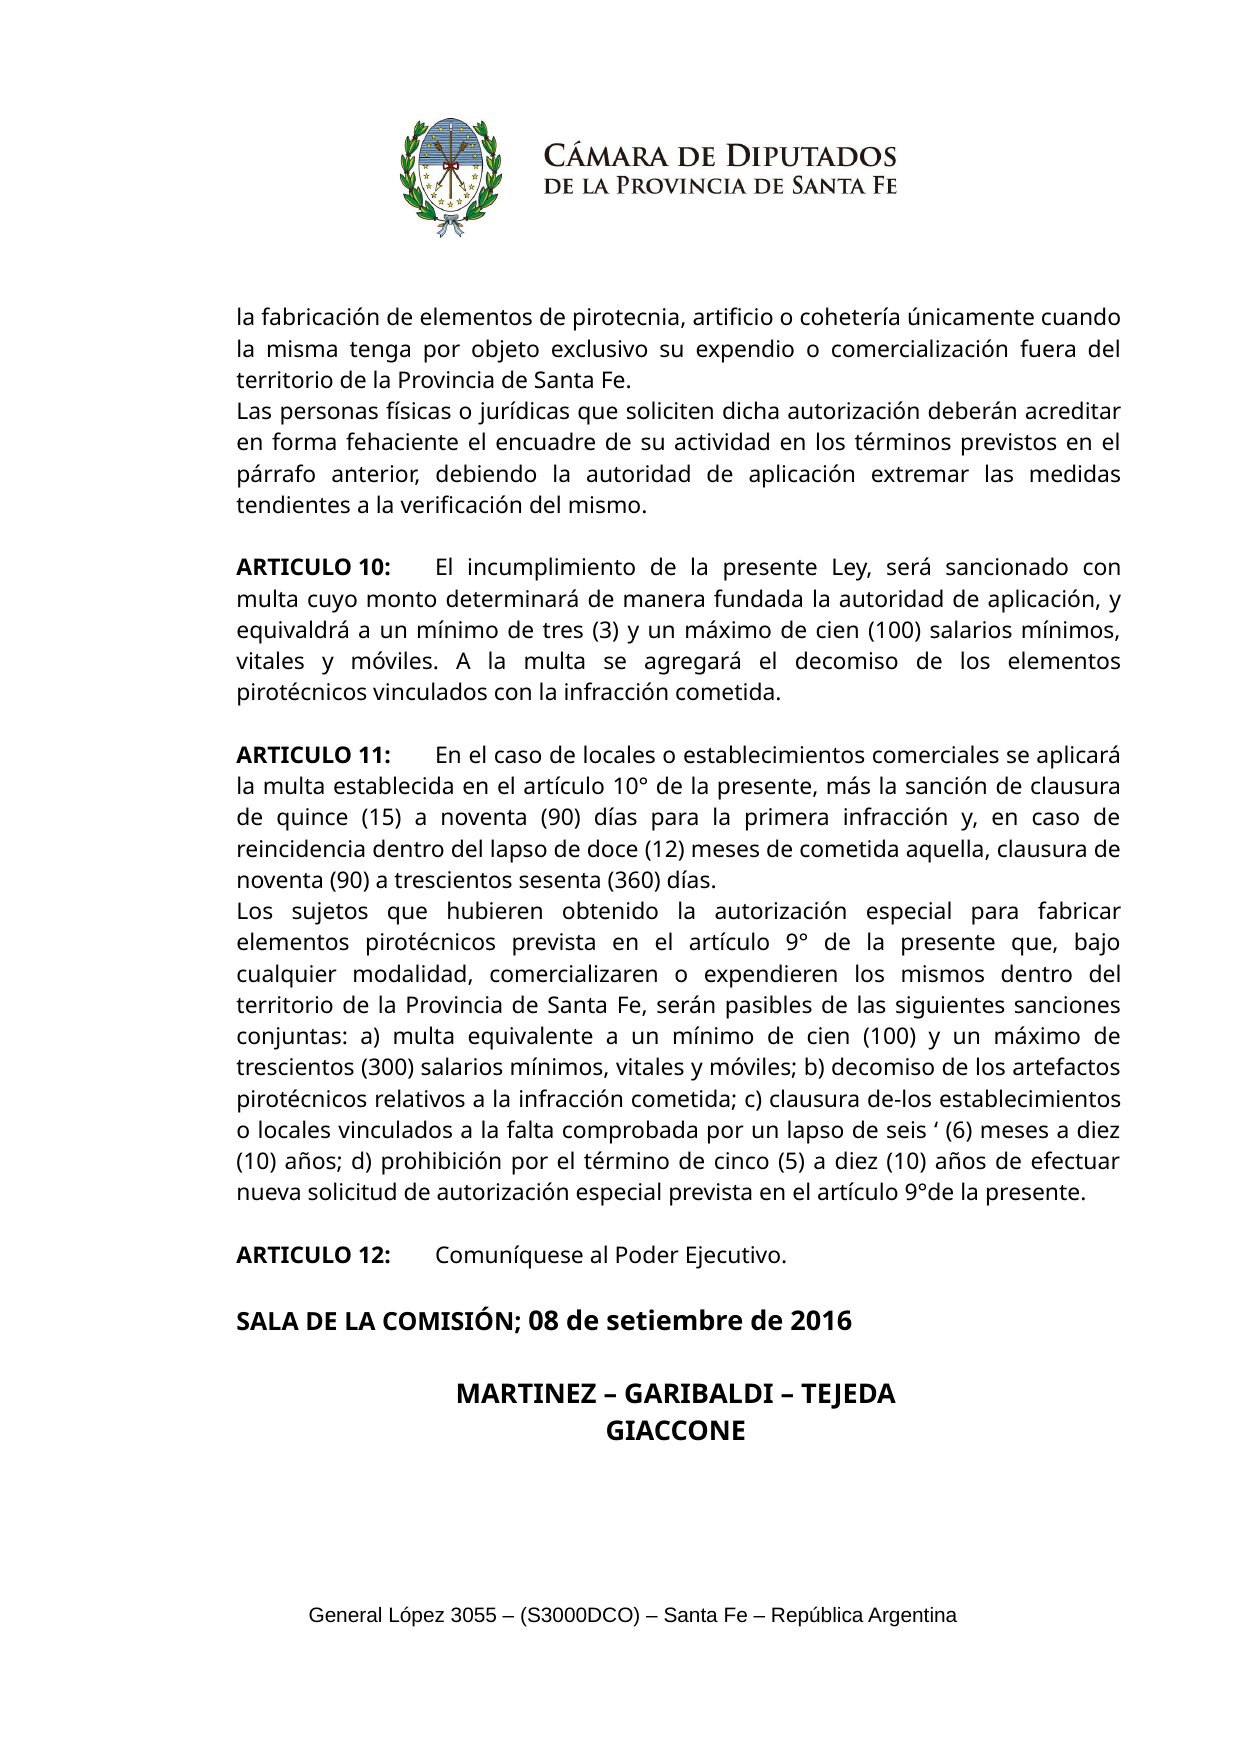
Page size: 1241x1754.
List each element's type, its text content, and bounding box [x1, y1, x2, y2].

text GIACCONE [236, 1412, 1122, 1449]
text Las personas físicas o jurídicas que soliciten dicha autorización deberán acreditar en forma fehaciente el encuadre de su actividad en los términos previstos en el párrafo anterior, debiendo la autoridad de aplicación extremar las medidas tendientes a la verificación del mismo. [236, 395, 1122, 520]
text Los sujetos que hubieren obtenido la autorización especial para fabricar elementos pirotécnicos prevista en el artículo 9° de la presente que, bajo cualquier modalidad, comercializaren o expendieren los mismos dentro del territorio de la Provincia de Santa Fe, serán pasibles de las siguientes sanciones conjuntas: a) multa equivalente a un mínimo de cien (100) y un máximo de trescientos (300) salarios mínimos, vitales y móviles; b) decomiso de los artefactos pirotécnicos relativos a la infracción cometida; c) clausura de-los establecimientos o locales vinculados a la falta comprobada por un lapso de seis ‘ (6) meses a diez (10) años; d) prohibición por el término de cinco (5) a diez (10) años de efectuar nueva solicitud de autorización especial prevista en el artículo 9°de la presente. [236, 895, 1122, 1207]
table_header ARTICULO 10: [236, 551, 435, 581]
table_header ARTICULO 12: [236, 1239, 435, 1269]
text Comuníquese al Poder Ejecutivo. [236, 1239, 1122, 1270]
text En el caso de locales o establecimientos comerciales se aplicará la multa establecida en el artículo 10° de la presente, más la sanción de clausura de quince (15) a noventa (90) días para la primera infracción y, en caso de reincidencia dentro del lapso de doce (12) meses de cometida aquella, clausura de noventa (90) a trescientos sesenta (360) días. [236, 739, 1122, 895]
text la fabricación de elementos de pirotecnia, artificio o cohetería únicamente cuando la misma tenga por objeto exclusivo su expendio o comercialización fuera del territorio de la Provincia de Santa Fe. [236, 301, 1122, 395]
text El incumplimiento de la presente Ley, será sancionado con multa cuyo monto determinará de manera fundada la autoridad de aplicación, y equivaldrá a un mínimo de tres (3) y un máximo de cien (100) salarios mínimos, vitales y móviles. A la multa se agregará el decomiso de los elementos pirotécnicos vinculados con la infracción cometida. [236, 551, 1122, 707]
table_header ARTICULO 11: [236, 739, 435, 769]
picture [399, 118, 897, 242]
text MARTINEZ – GARIBALDI – TEJEDA [236, 1375, 1122, 1412]
text SALA DE LA COMISIÓN; 08 de setiembre de 2016 [236, 1301, 1122, 1338]
